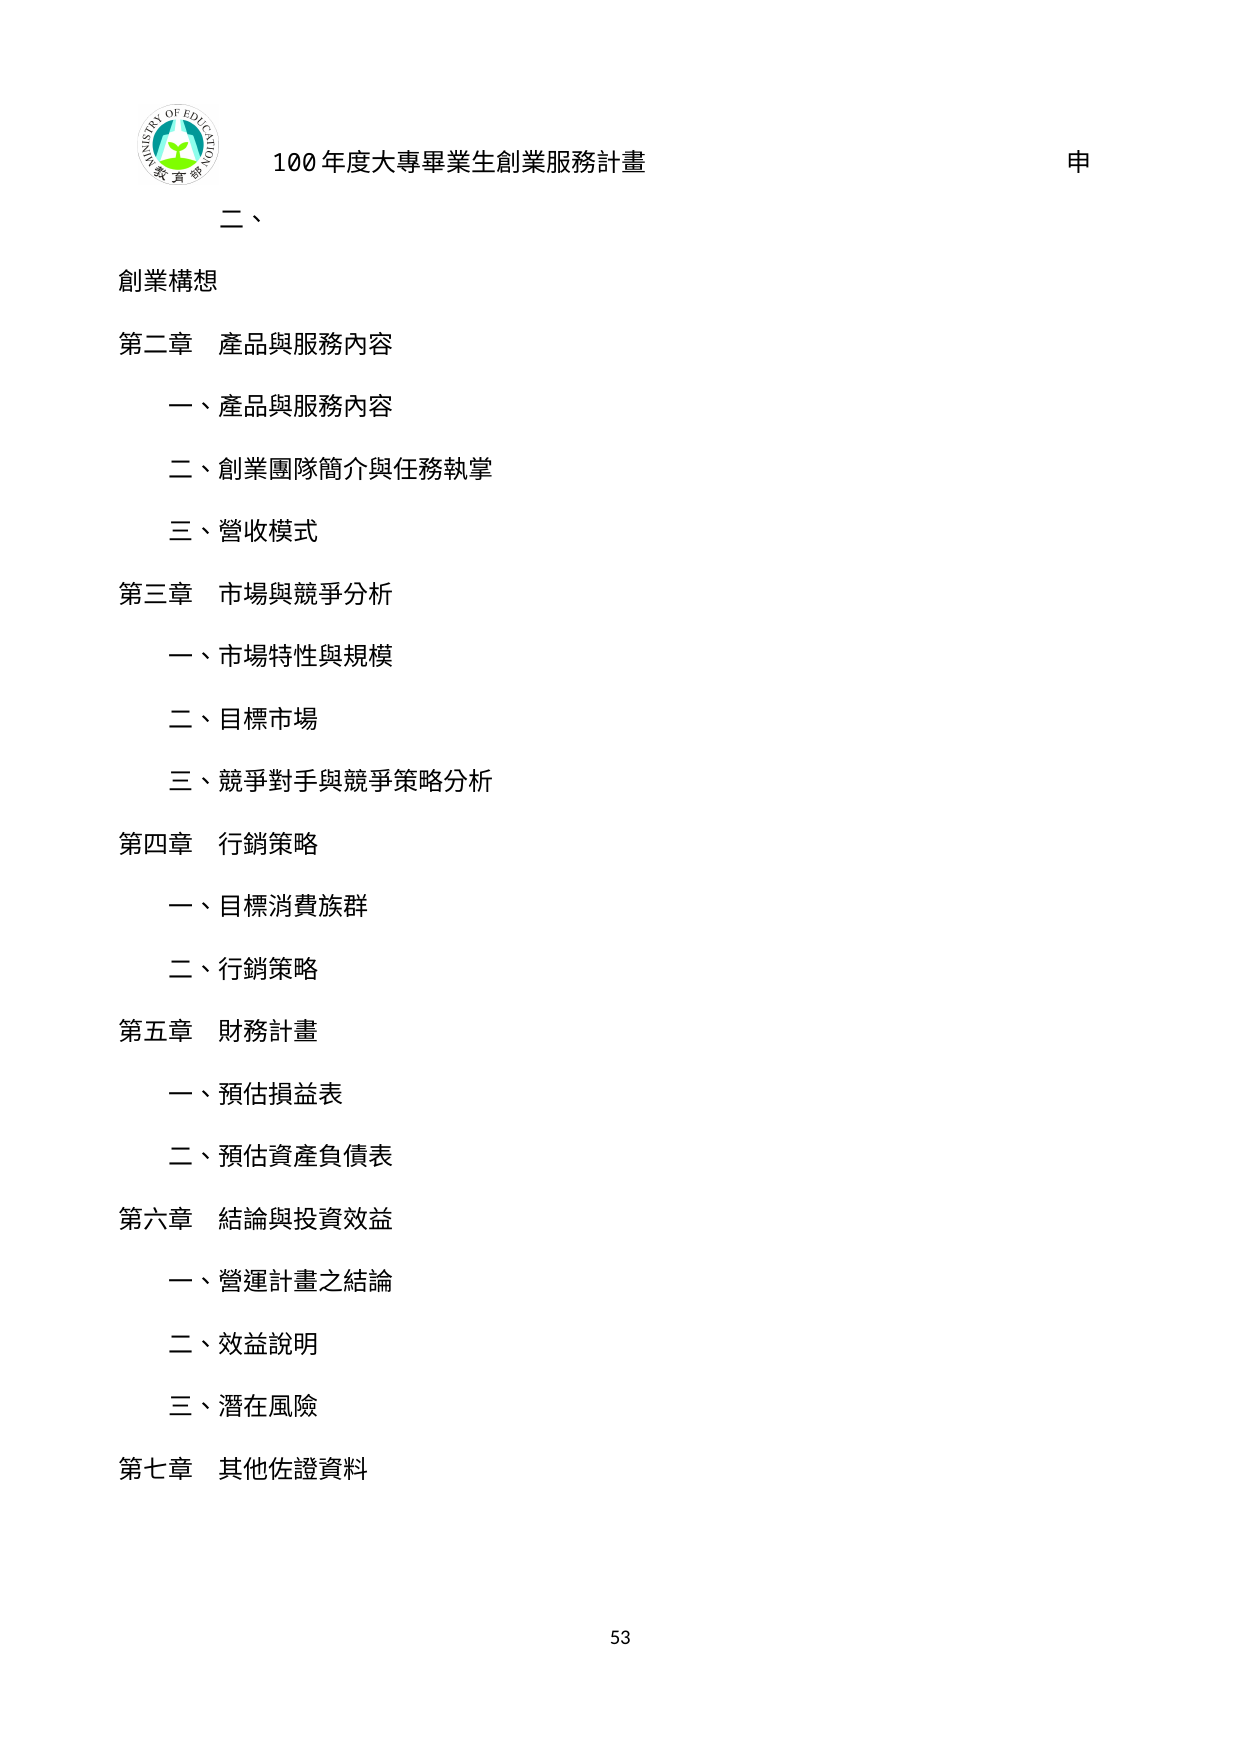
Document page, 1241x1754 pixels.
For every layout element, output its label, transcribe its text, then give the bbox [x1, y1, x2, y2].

text 一、產品與服務內容 [118, 363, 1122, 426]
text 二、創業構想 [118, 176, 1122, 301]
text 第六章 結論與投資效益 [118, 1176, 1122, 1238]
text 第二章 產品與服務內容 [118, 301, 1122, 363]
text 一、目標消費族群 [118, 863, 1122, 926]
text 二、效益說明 [118, 1301, 1122, 1363]
text 三、潛在風險 [118, 1363, 1122, 1426]
text 二、行銷策略 [118, 926, 1122, 988]
text 第三章 市場與競爭分析 [118, 551, 1122, 613]
text 第四章 行銷策略 [118, 801, 1122, 863]
text 一、營運計畫之結論 [118, 1238, 1122, 1301]
text 三、競爭對手與競爭策略分析 [118, 738, 1122, 801]
text 一、預估損益表 [118, 1051, 1122, 1113]
text 第七章 其他佐證資料 [118, 1426, 1122, 1488]
text 二、創業團隊簡介與任務執掌 [118, 426, 1122, 488]
text 第五章 財務計畫 [118, 988, 1122, 1051]
text 二、目標市場 [118, 676, 1122, 738]
text 三、營收模式 [118, 488, 1122, 551]
text 二、預估資產負債表 [118, 1113, 1122, 1176]
text 一、市場特性與規模 [118, 613, 1122, 676]
